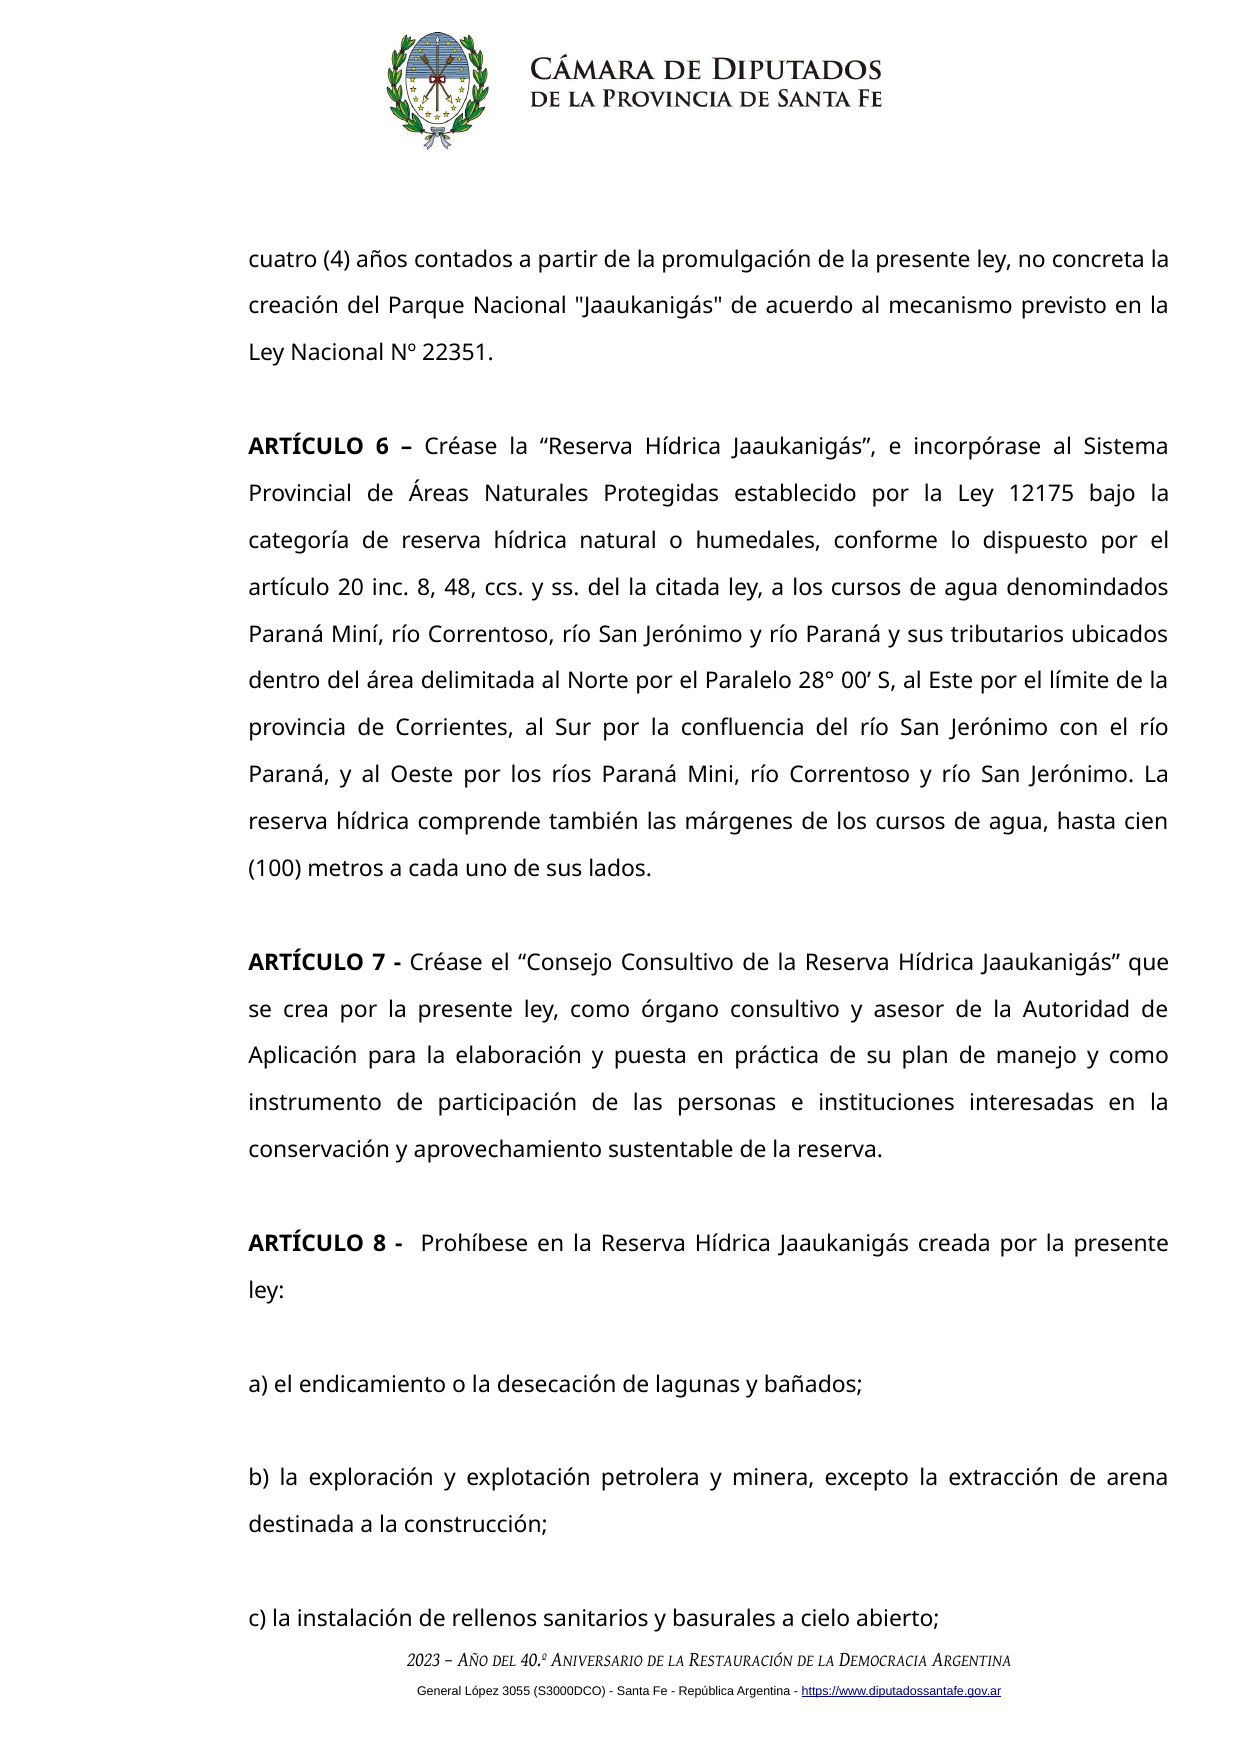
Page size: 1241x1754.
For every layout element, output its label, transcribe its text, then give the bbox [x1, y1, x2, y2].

text a) el endicamiento o la desecación de lagunas y bañados; [248, 1367, 1170, 1399]
text ARTÍCULO 8 - Prohíbese en la Reserva Hídrica Jaaukanigás creada por la presente ley: [248, 1227, 1170, 1305]
text ARTÍCULO 7 - Créase el “Consejo Consultivo de la Reserva Hídrica Jaaukanigás” que se crea por la presente ley, como órgano consultivo y asesor de la Autoridad de Aplicación para la elaboración y puesta en práctica de su plan de manejo y como instrumento de participación de las personas e instituciones interesadas en la conservación y aprovechamiento sustentable de la reserva. [248, 946, 1170, 1164]
text cuatro (4) años contados a partir de la promulgación de la presente ley, no concreta la creación del Parque Nacional "Jaaukanigás" de acuerdo al mecanismo previsto en la Ley Nacional Nº 22351. [248, 242, 1170, 367]
text ARTÍCULO 6 – Créase la “Reserva Hídrica Jaaukanigás”, e incorpórase al Sistema Provincial de Áreas Naturales Protegidas establecido por la Ley 12175 bajo la categoría de reserva hídrica natural o humedales, conforme lo dispuesto por el artículo 20 inc. 8, 48, ccs. y ss. del la citada ley, a los cursos de agua denomindados Paraná Miní, río Correntoso, río San Jerónimo y río Paraná y sus tributarios ubicados dentro del área delimitada al Norte por el Paralelo 28° 00’ S, al Este por el límite de la provincia de Corrientes, al Sur por la confluencia del río San Jerónimo con el río Paraná, y al Oeste por los ríos Paraná Mini, río Correntoso y río San Jerónimo. La reserva hídrica comprende también las márgenes de los cursos de agua, hasta cien (100) metros a cada uno de sus lados. [248, 430, 1170, 883]
picture [386, 32, 882, 154]
text c) la instalación de rellenos sanitarios y basurales a cielo abierto; [248, 1602, 1170, 1633]
text b) la exploración y explotación petrolera y minera, excepto la extracción de arena destinada a la construcción; [248, 1461, 1170, 1539]
